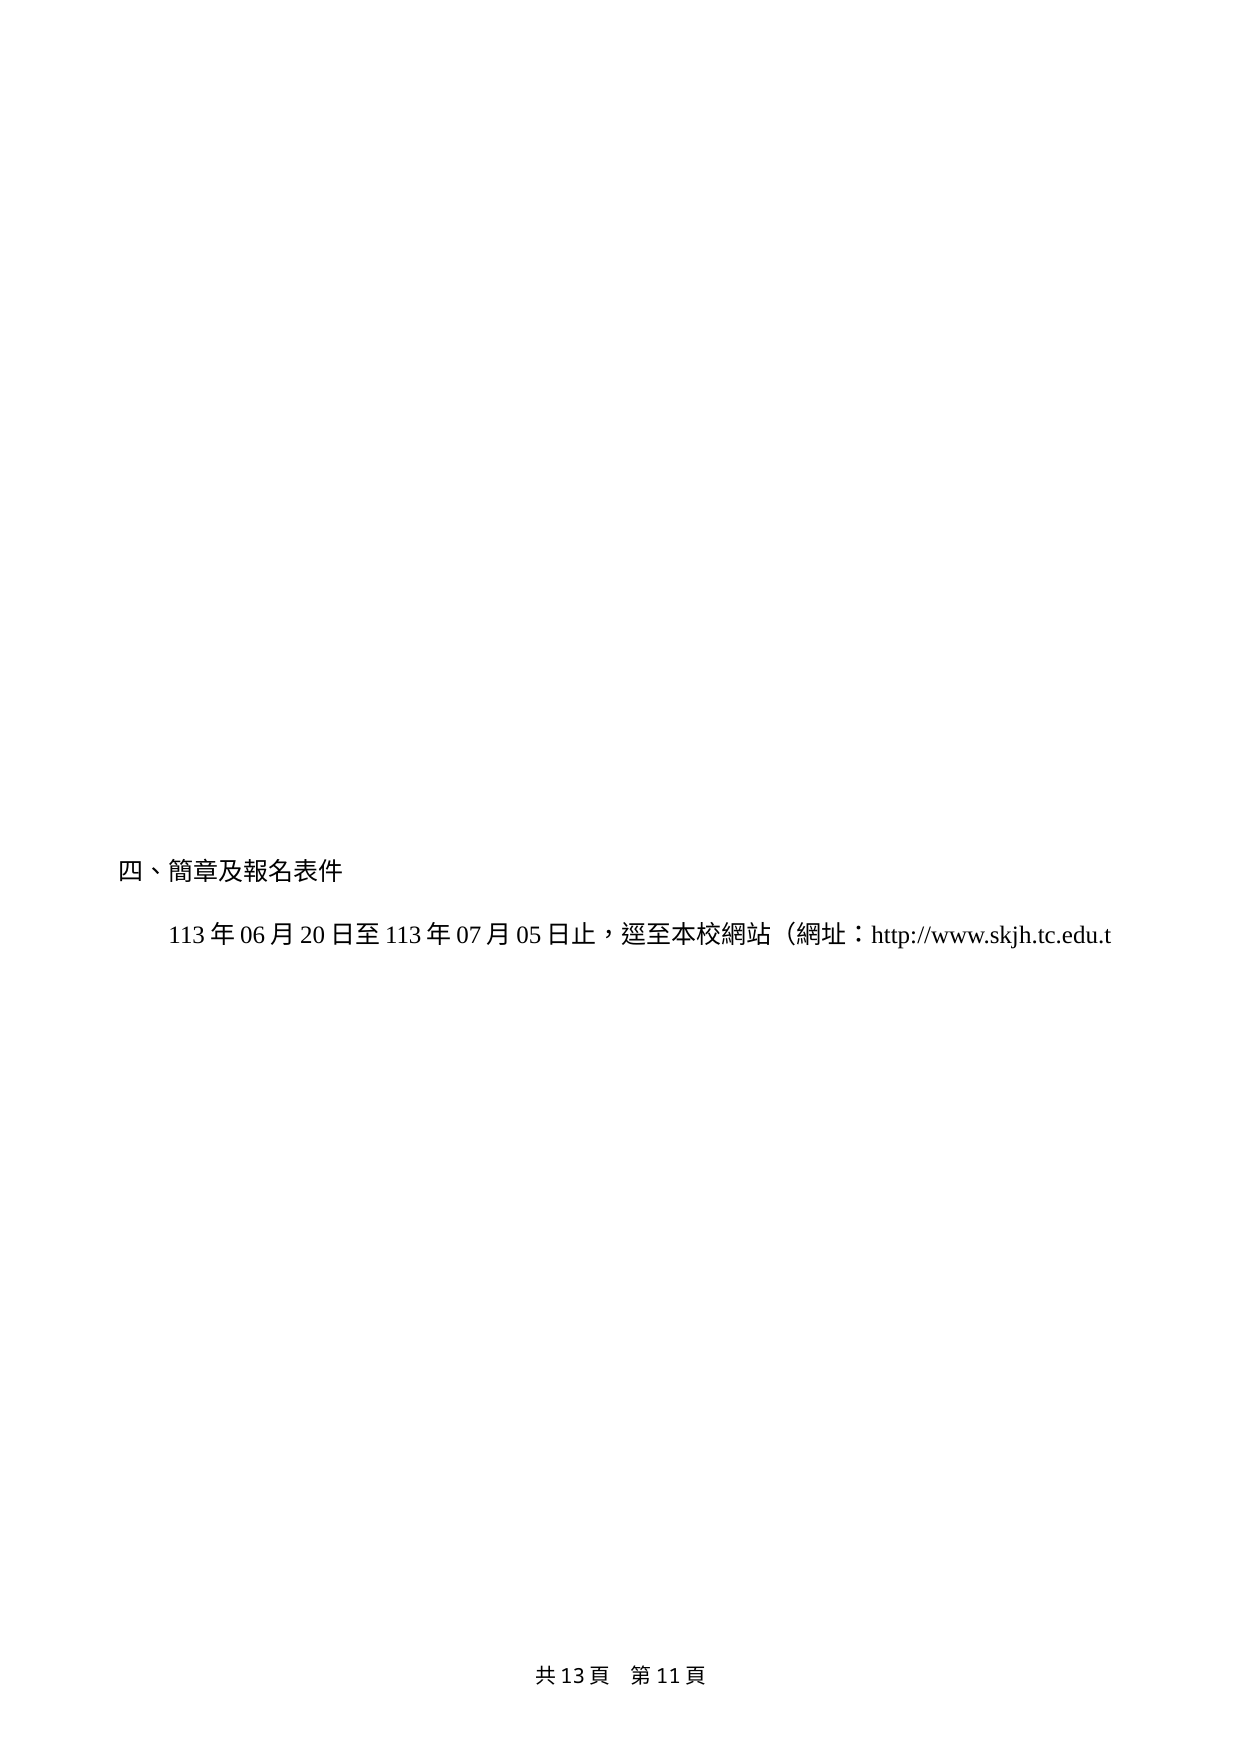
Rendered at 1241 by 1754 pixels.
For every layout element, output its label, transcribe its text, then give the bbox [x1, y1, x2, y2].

text 四、簡章及報名表件 113年06月20日至113年07月05日止，逕至本校網站（網址：http://www.skjh.tc.edu.t [118, 828, 1122, 953]
